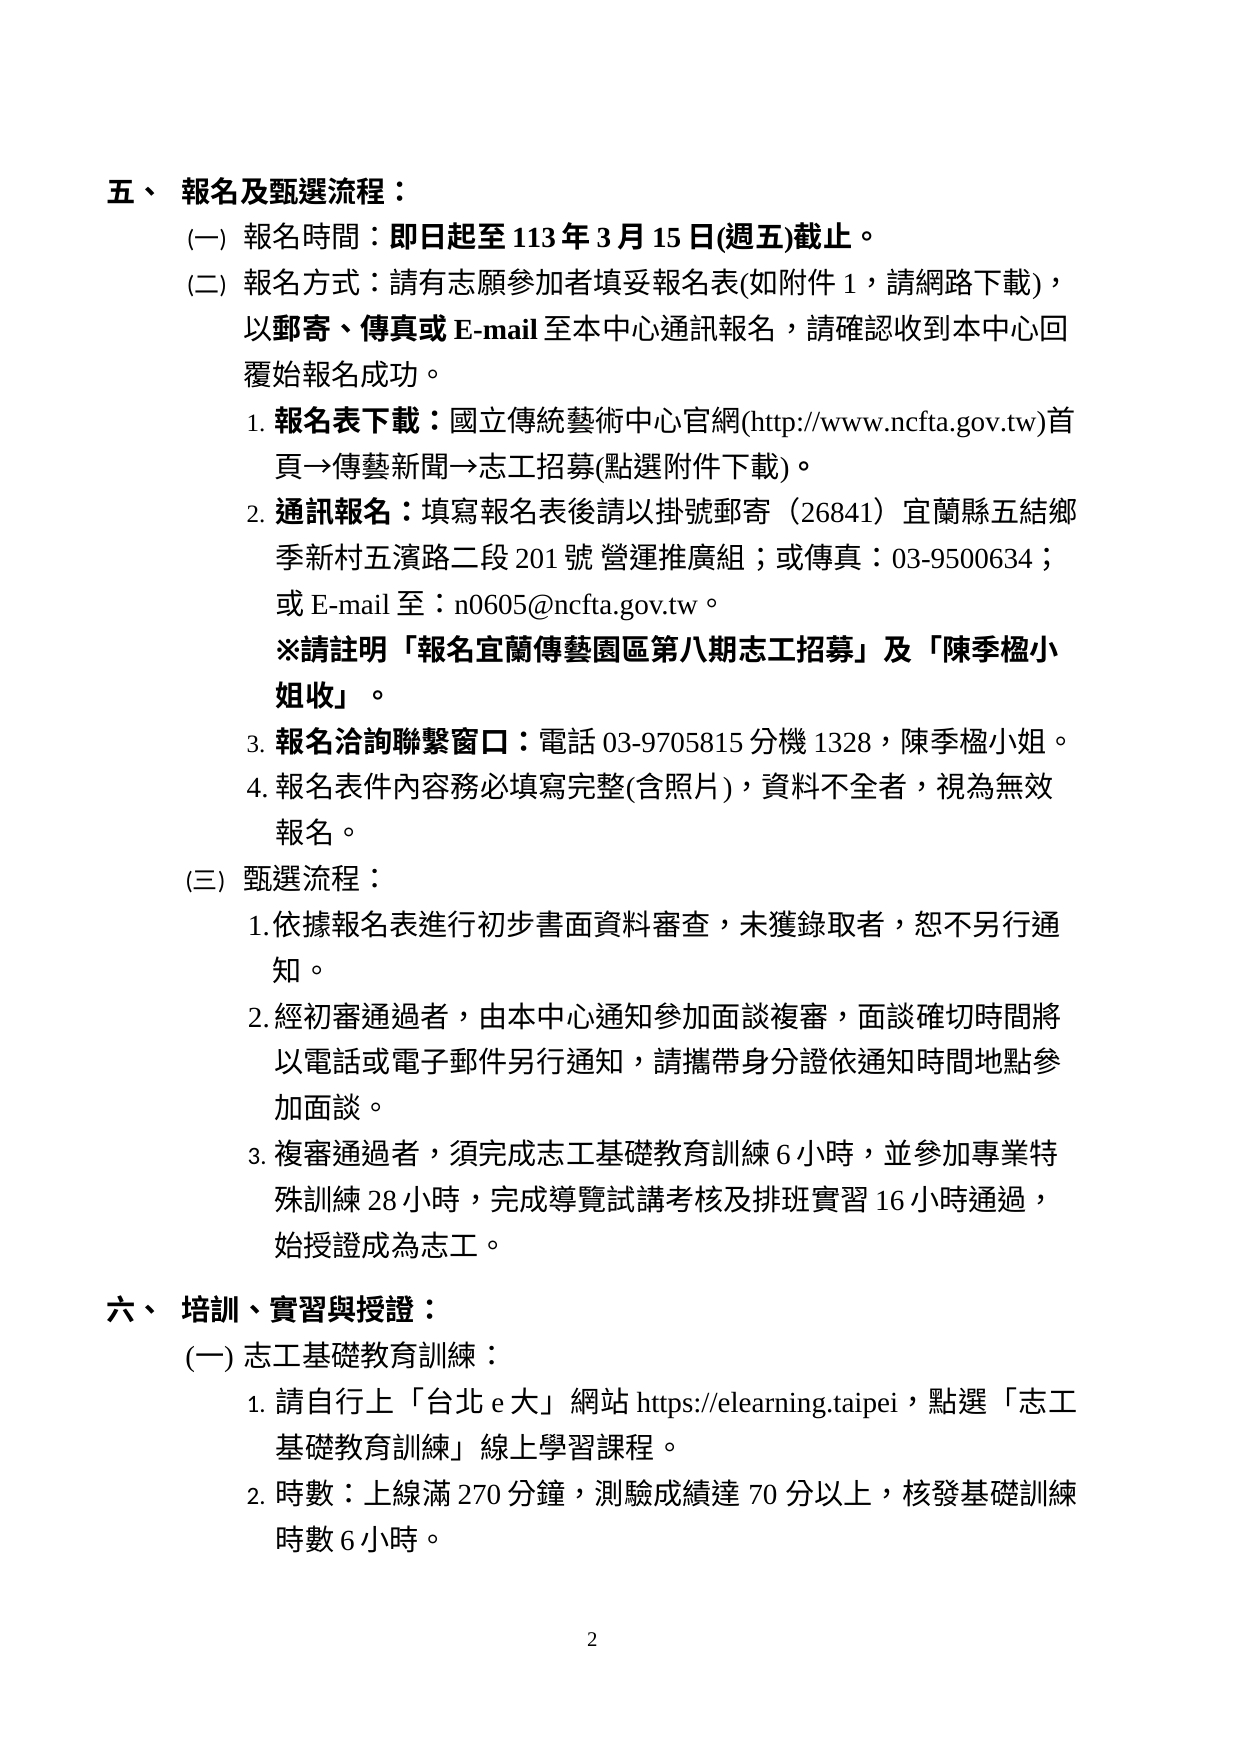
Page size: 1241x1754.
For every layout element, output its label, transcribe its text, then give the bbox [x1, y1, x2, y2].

list 通訊報名：填寫報名表後請以掛號郵寄（26841）宜蘭縣五結鄉季新村五濱路二段201號 營運推廣組；或傳真：03-9500634；或E-mail至：n0605@ncfta.gov.tw。 [246, 486, 1078, 624]
list 報名洽詢聯繫窗口：電話03-9705815分機1328，陳季楹小姐。 [246, 715, 1078, 761]
list 志工基礎教育訓練： [185, 1330, 1078, 1376]
list 報名表件內容務必填寫完整(含照片)，資料不全者，視為無效報名。 [246, 761, 1078, 853]
list 依據報名表進行初步書面資料審查，未獲錄取者，恕不另行通知。 [248, 899, 1078, 990]
list 經初審通過者，由本中心通知參加面談複審，面談確切時間將以電話或電子郵件另行通知，請攜帶身分證依通知時間地點參加面談。 [248, 990, 1078, 1128]
list 培訓、實習與授證： [106, 1284, 1078, 1330]
list ※請註明「報名宜蘭傳藝園區第八期志工招募」及「陳季楹小姐收」。 [276, 624, 1078, 715]
list 報名及甄選流程： [106, 165, 1078, 211]
list 時數：上線滿270分鐘，測驗成績達 70 分以上，核發基礎訓練時數6小時。 [246, 1467, 1078, 1559]
list 請自行上「台北e大」網站https://elearning.taipei，點選「志工基礎教育訓練」線上學習課程。 [246, 1376, 1078, 1467]
list 報名方式：請有志願參加者填妥報名表(如附件1，請網路下載)，以郵寄、傳真或E-mail至本中心通訊報名，請確認收到本中心回覆始報名成功。 [187, 257, 1078, 394]
list 甄選流程： [185, 853, 1078, 899]
list 報名時間：即日起至113年3月15日(週五)截止。 [187, 211, 1078, 257]
list 複審通過者，須完成志工基礎教育訓練6小時，並參加專業特殊訓練28小時，完成導覽試講考核及排班實習16小時通過，始授證成為志工。 [247, 1128, 1078, 1265]
list 報名表下載：國立傳統藝術中心官網(http://www.ncfta.gov.tw)首頁→傳藝新聞→志工招募(點選附件下載)。 [246, 394, 1078, 486]
